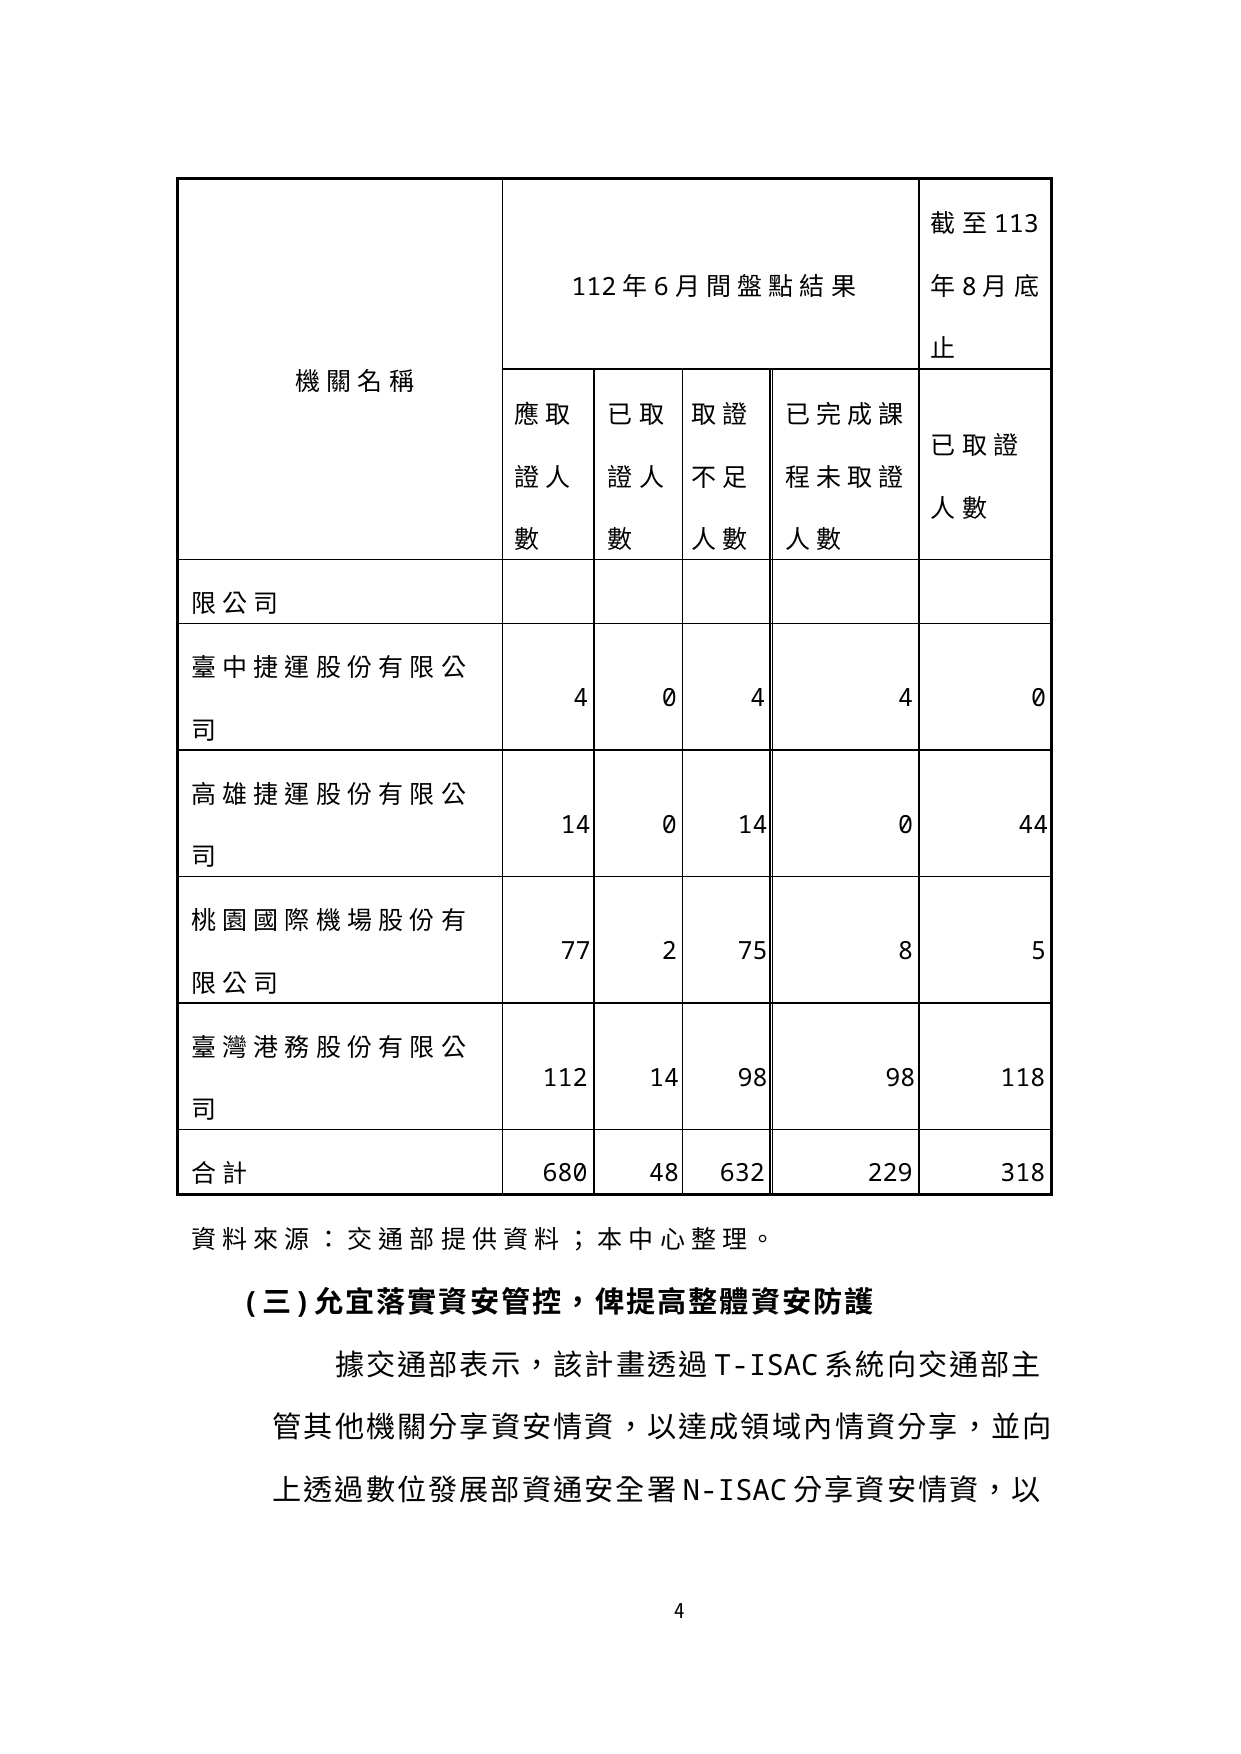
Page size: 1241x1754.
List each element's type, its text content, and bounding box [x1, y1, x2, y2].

table_cell [683, 560, 769, 622]
table_cell 0 [595, 751, 682, 876]
table_cell 44 [920, 751, 1050, 876]
table_cell 48 [595, 1130, 682, 1193]
table_cell 限公司 [179, 560, 502, 622]
text (三)允宜落實資安管控，俾提高整體資安防護 [236, 1258, 1063, 1321]
table_cell 已完成課程未取證人數 [773, 370, 918, 558]
table_cell 14 [503, 751, 593, 876]
table_cell 75 [683, 877, 769, 1002]
table_cell 臺中捷運股份有限公司 [179, 624, 502, 749]
table_cell 4 [503, 624, 593, 749]
table_cell 4 [683, 624, 769, 749]
table_cell 0 [773, 751, 918, 876]
table_cell 0 [920, 624, 1050, 749]
table_cell [773, 560, 918, 622]
table_cell 取證不足人數 [683, 370, 769, 558]
table_cell 5 [920, 877, 1050, 1002]
table_cell 98 [683, 1004, 769, 1129]
table_cell 318 [920, 1130, 1050, 1193]
table_cell 77 [503, 877, 593, 1002]
table_cell 合計 [179, 1130, 502, 1193]
table_cell 已取證人數 [920, 370, 1050, 558]
table_cell 應取證人數 [503, 370, 593, 558]
table_cell 118 [920, 1004, 1050, 1129]
table_cell 臺灣港務股份有限公司 [179, 1004, 502, 1129]
table_cell [595, 560, 682, 622]
table_cell 已取證人數 [595, 370, 682, 558]
table_header 112年6月間盤點結果 [503, 180, 918, 368]
table_cell 0 [595, 624, 682, 749]
table_cell [920, 560, 1050, 622]
table_header 截至113年8月底止 [920, 180, 1050, 368]
table_cell 14 [683, 751, 769, 876]
table_cell 112 [503, 1004, 593, 1129]
table_cell 8 [773, 877, 918, 1002]
table_cell 14 [595, 1004, 682, 1129]
table_cell 2 [595, 877, 682, 1002]
table_cell 632 [683, 1130, 769, 1193]
table_cell 4 [773, 624, 918, 749]
table_cell [503, 560, 593, 622]
table_cell 98 [773, 1004, 918, 1129]
table_cell 680 [503, 1130, 593, 1193]
text 據交通部表示，該計畫透過T-ISAC系統向交通部主管其他機關分享資安情資，以達成領域內情資分享，並向上透過數位發展部資通安全署N-ISAC分享資安情資，以 [266, 1321, 1063, 1508]
table_cell 高雄捷運股份有限公司 [179, 751, 502, 876]
table_cell 桃園國際機場股份有限公司 [179, 877, 502, 1002]
table_header 機關名稱 [179, 180, 502, 558]
table_cell 229 [773, 1130, 918, 1193]
text 資料來源：交通部提供資料；本中心整理。 [179, 1196, 1063, 1258]
